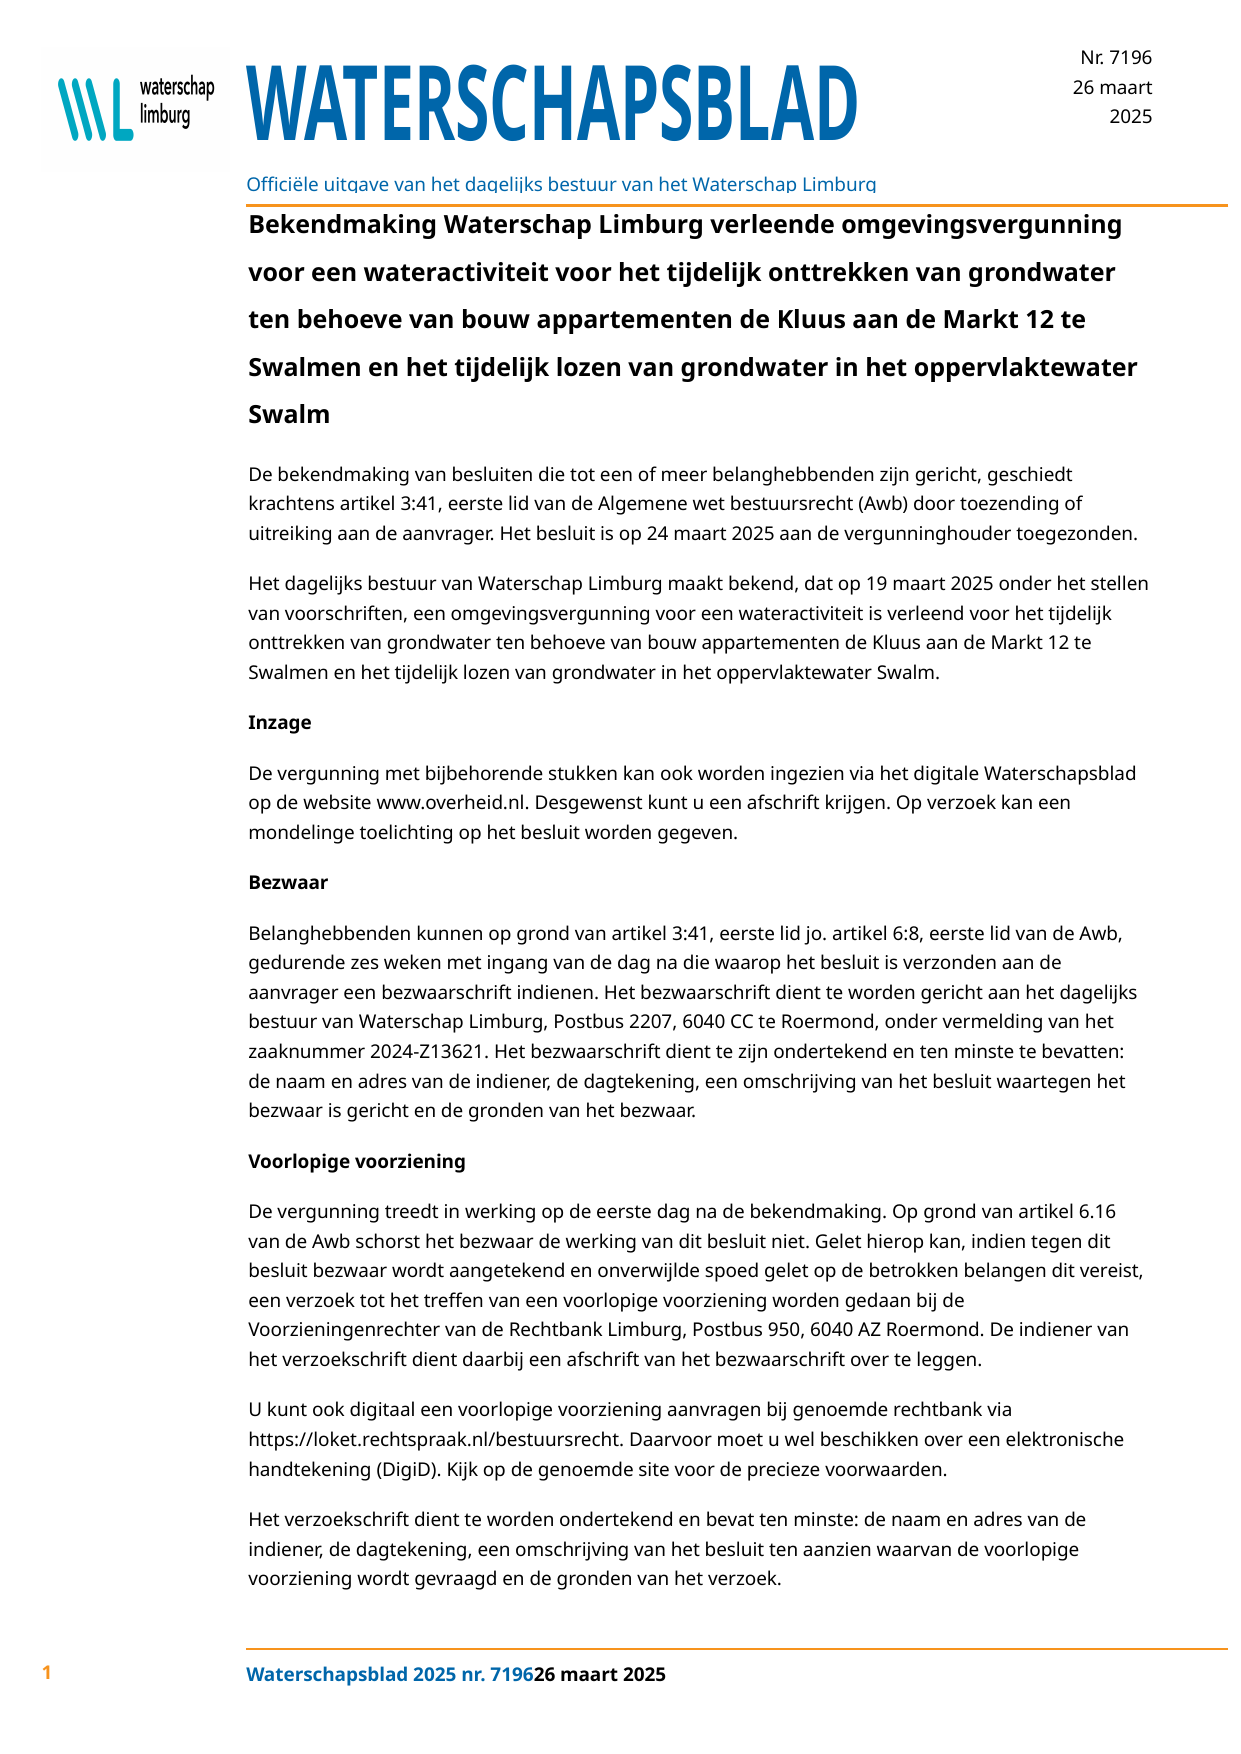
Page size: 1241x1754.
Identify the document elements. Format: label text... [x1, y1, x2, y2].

text U kunt ook digitaal een voorlopige voorziening aanvragen bij genoemde rechtbank via https://loket.rechtspraak.nl/bestuursrecht. Daarvoor moet u wel beschikken over een elektronische handtekening (DigiD). Kijk op de genoemde site voor de precieze voorwaarden. [248, 1397, 1152, 1481]
text Het verzoekschrift dient te worden ondertekend en bevat ten minste: de naam en adres van de indiener, de dagtekening, een omschrijving van het besluit ten aanzien waarvan de voorlopige voorziening wordt gevraagd en de gronden van het verzoek. [248, 1506, 1152, 1591]
picture [41, 47, 231, 172]
text Bezwaar [248, 869, 1152, 895]
text Het dagelijks bestuur van Waterschap Limburg maakt bekend, dat op 19 maart 2025 onder het stellen van voorschriften, een omgevingsvergunning voor een wateractiviteit is verleend voor het tijdelijk onttrekken van grondwater ten behoeve van bouw appartementen de Kluus aan de Markt 12 te Swalmen en het tijdelijk lozen van grondwater in het oppervlaktewater Swalm. [248, 570, 1152, 685]
text De bekendmaking van besluiten die tot een of meer belanghebbenden zijn gericht, geschiedt krachtens artikel 3:41, eerste lid van de Algemene wet bestuursrecht (Awb) door toezending of uitreiking aan de aanvrager. Het besluit is op 24 maart 2025 aan de vergunninghouder toegezonden. [248, 461, 1152, 546]
text De vergunning met bijbehorende stukken kan ook worden ingezien via het digitale Waterschapsblad op de website www.overheid.nl. Desgewenst kunt u een afschrift krijgen. Op verzoek kan een mondelinge toelichting op het besluit worden gegeven. [248, 760, 1152, 845]
text Belanghebbenden kunnen op grond van artikel 3:41, eerste lid jo. artikel 6:8, eerste lid van de Awb, gedurende zes weken met ingang van de dag na die waarop het besluit is verzonden aan de aanvrager een bezwaarschrift indienen. Het bezwaarschrift dient te worden gericht aan het dagelijks bestuur van Waterschap Limburg, Postbus 2207, 6040 CC te Roermond, onder vermelding van het zaaknummer 2024-Z13621. Het bezwaarschrift dient te zijn ondertekend en ten minste te bevatten: de naam en adres van de indiener, de dagtekening, een omschrijving van het besluit waartegen het bezwaar is gericht en de gronden van het bezwaar. [248, 920, 1152, 1123]
text Inzage [248, 709, 1152, 735]
text Bekendmaking Waterschap Limburg verleende omgevingsvergunning voor een wateractiviteit voor het tijdelijk onttrekken van grondwater ten behoeve van bouw appartementen de Kluus aan de Markt 12 te Swalmen en het tijdelijk lozen van grondwater in het oppervlaktewater Swalm [248, 207, 1152, 431]
text De vergunning treedt in werking op de eerste dag na de bekendmaking. Op grond van artikel 6.16 van de Awb schorst het bezwaar de werking van dit besluit niet. Gelet hierop kan, indien tegen dit besluit bezwaar wordt aangetekend en onverwijlde spoed gelet op de betrokken belangen dit vereist, een verzoek tot het treffen van een voorlopige voorziening worden gedaan bij de Voorzieningenrechter van de Rechtbank Limburg, Postbus 950, 6040 AZ Roermond. De indiener van het verzoekschrift dient daarbij een afschrift van het bezwaarschrift over te leggen. [248, 1198, 1152, 1372]
text Voorlopige voorziening [248, 1148, 1152, 1173]
